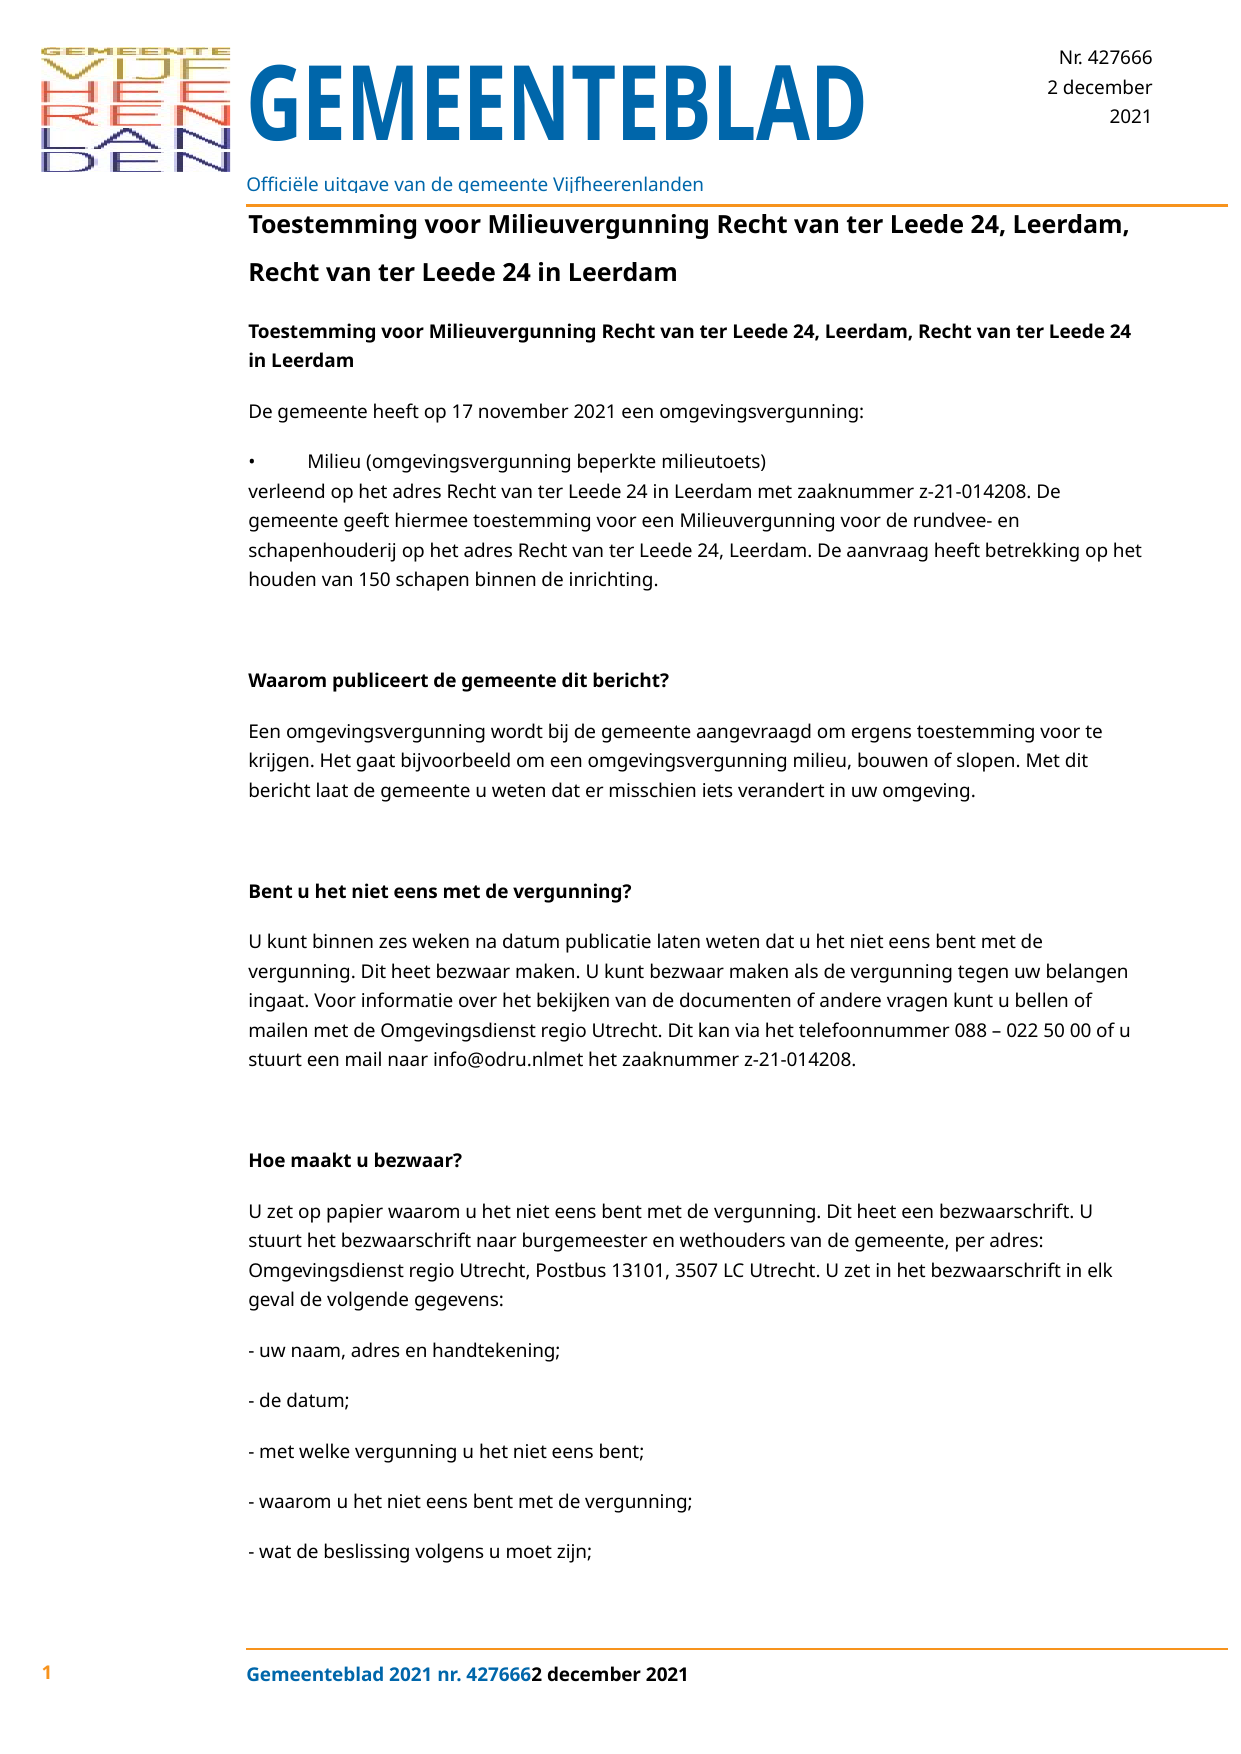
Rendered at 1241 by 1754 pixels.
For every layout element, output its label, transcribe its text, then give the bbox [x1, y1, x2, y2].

picture [41, 47, 231, 172]
text - de datum; [248, 1387, 1152, 1413]
text U zet op papier waarom u het niet eens bent met de vergunning. Dit heet een bezwaarschrift. U stuurt het bezwaarschrift naar burgemeester en wethouders van de gemeente, per adres: Omgevingsdienst regio Utrecht, Postbus 13101, 3507 LC Utrecht. U zet in het bezwaarschrift in elk geval de volgende gegevens: [248, 1198, 1152, 1312]
text - met welke vergunning u het niet eens bent; [248, 1438, 1152, 1464]
text - wat de beslissing volgens u moet zijn; [248, 1539, 1152, 1564]
list Milieu (omgevingsvergunning beperkte milieutoets) [248, 448, 1152, 474]
text Hoe maakt u bezwaar? [248, 1147, 1152, 1173]
text Waarom publiceert de gemeente dit bericht? [248, 667, 1152, 693]
text - waarom u het niet eens bent met de vergunning; [248, 1488, 1152, 1514]
text - uw naam, adres en handtekening; [248, 1337, 1152, 1363]
text Toestemming voor Milieuvergunning Recht van ter Leede 24, Leerdam, Recht van ter Leede 24 in Leerdam [248, 207, 1152, 288]
text U kunt binnen zes weken na datum publicatie laten weten dat u het niet eens bent met de vergunning. Dit heet bezwaar maken. U kunt bezwaar maken als de vergunning tegen uw belangen ingaat. Voor informatie over het bekijken van de documenten of andere vragen kunt u bellen of mailen met de Omgevingsdienst regio Utrecht. Dit kan via het telefoonnummer 088 – 022 50 00 of u stuurt een mail naar info@odru.nlmet het zaaknummer z-21-014208. [248, 928, 1152, 1072]
text verleend op het adres Recht van ter Leede 24 in Leerdam met zaaknummer z-21-014208. De gemeente geeft hiermee toestemming voor een Milieuvergunning voor de rundvee- en schapenhouderij op het adres Recht van ter Leede 24, Leerdam. De aanvraag heeft betrekking op het houden van 150 schapen binnen de inrichting. [248, 478, 1152, 592]
text Toestemming voor Milieuvergunning Recht van ter Leede 24, Leerdam, Recht van ter Leede 24 in Leerdam [248, 318, 1152, 373]
text De gemeente heeft op 17 november 2021 een omgevingsvergunning: [248, 398, 1152, 424]
text Een omgevingsvergunning wordt bij de gemeente aangevraagd om ergens toestemming voor te krijgen. Het gaat bijvoorbeeld om een omgevingsvergunning milieu, bouwen of slopen. Met dit bericht laat de gemeente u weten dat er misschien iets verandert in uw omgeving. [248, 718, 1152, 803]
text Bent u het niet eens met de vergunning? [248, 878, 1152, 904]
